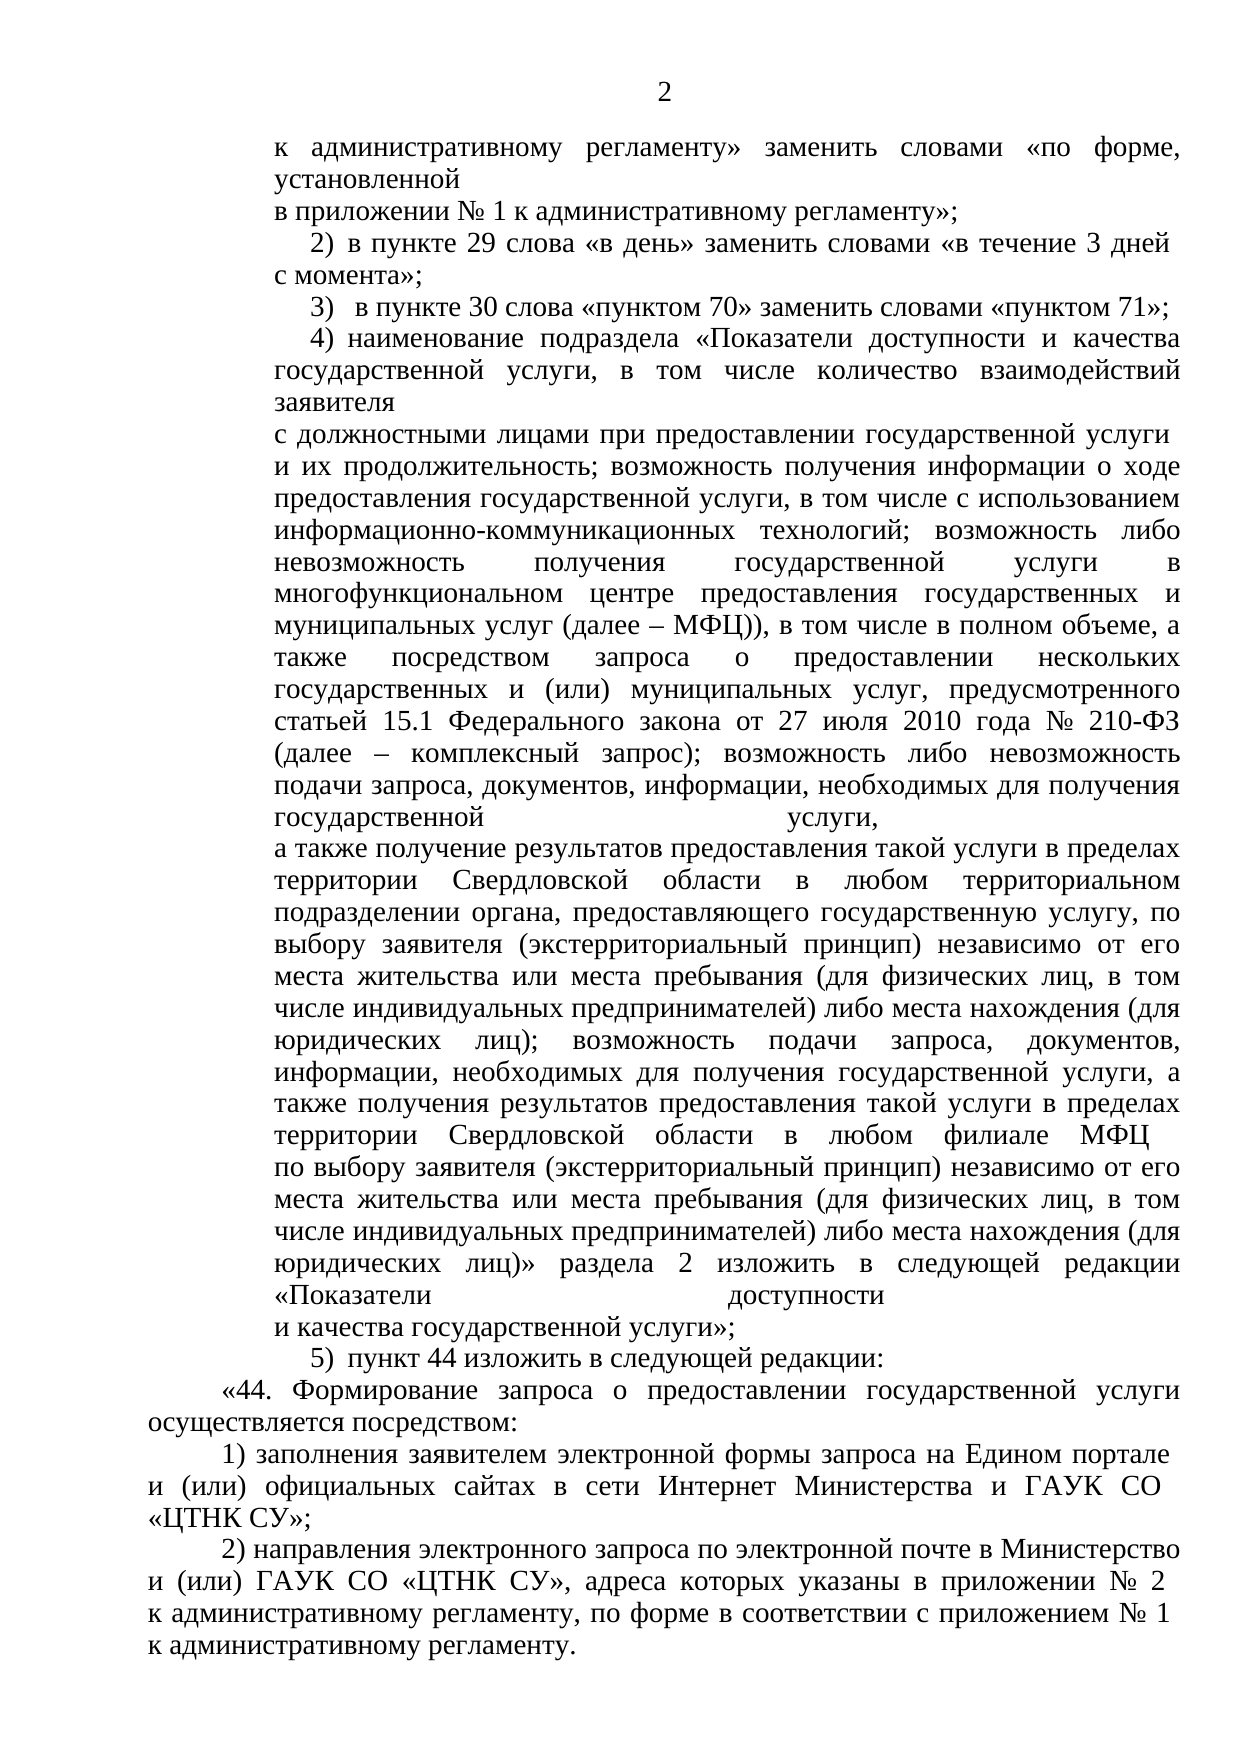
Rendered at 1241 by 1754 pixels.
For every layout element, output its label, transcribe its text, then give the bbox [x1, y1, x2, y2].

list к административному регламенту» заменить словами «по форме, установленной в приложении № 1 к административному регламенту»; [236, 131, 1181, 227]
list в пункте 30 слова «пунктом 70» заменить словами «пунктом 71»; [236, 291, 1181, 322]
list пункт 44 изложить в следующей редакции: [236, 1342, 1181, 1374]
text 1) заполнения заявителем электронной формы запроса на Едином портале и (или) официальных сайтах в сети Интернет Министерства и ГАУК СО «ЦТНК СУ»; [148, 1438, 1181, 1533]
text «44. Формирование запроса о предоставлении государственной услуги осуществляется посредством: [148, 1374, 1181, 1438]
text 2) направления электронного запроса по электронной почте в Министерство и (или) ГАУК СО «ЦТНК СУ», адреса которых указаны в приложении № 2 к административному регламенту, по форме в соответствии с приложением № 1 к административному регламенту. [148, 1533, 1181, 1661]
list наименование подраздела «Показатели доступности и качества государственной услуги, в том числе количество взаимодействий заявителя с должностными лицами при предоставлении государственной услуги и их продолжительность; возможность получения информации о ходе предоставления государственной услуги, в том числе с использованием информационно-коммуникационных технологий; возможность либо невозможность получения государственной услуги в многофункциональном центре предоставления государственных и муниципальных услуг (далее – МФЦ)), в том числе в полном объеме, а также посредством запроса о предоставлении нескольких государственных и (или) муниципальных услуг, предусмотренного статьей 15.1 Федерального закона от 27 июля 2010 года № 210-ФЗ (далее – комплексный запрос); возможность либо невозможность подачи запроса, документов, информации, необходимых для получения государственной услуги, а также получение результатов предоставления такой услуги в пределах территории Свердловской области в любом территориальном подразделении органа, предоставляющего государственную услугу, по выбору заявителя (экстерриториальный принцип) независимо от его места жительства или места пребывания (для физических лиц, в том числе индивидуальных предпринимателей) либо места нахождения (для юридических лиц); возможность подачи запроса, документов, информации, необходимых для получения государственной услуги, а также получения результатов предоставления такой услуги в пределах территории Свердловской области в любом филиале МФЦ по выбору заявителя (экстерриториальный принцип) независимо от его места жительства или места пребывания (для физических лиц, в том числе индивидуальных предпринимателей) либо места нахождения (для юридических лиц)» раздела 2 изложить в следующей редакции «Показатели доступности и качества государственной услуги»; [236, 322, 1181, 1342]
list в пункте 29 слова «в день» заменить словами «в течение 3 дней с момента»; [236, 227, 1181, 291]
